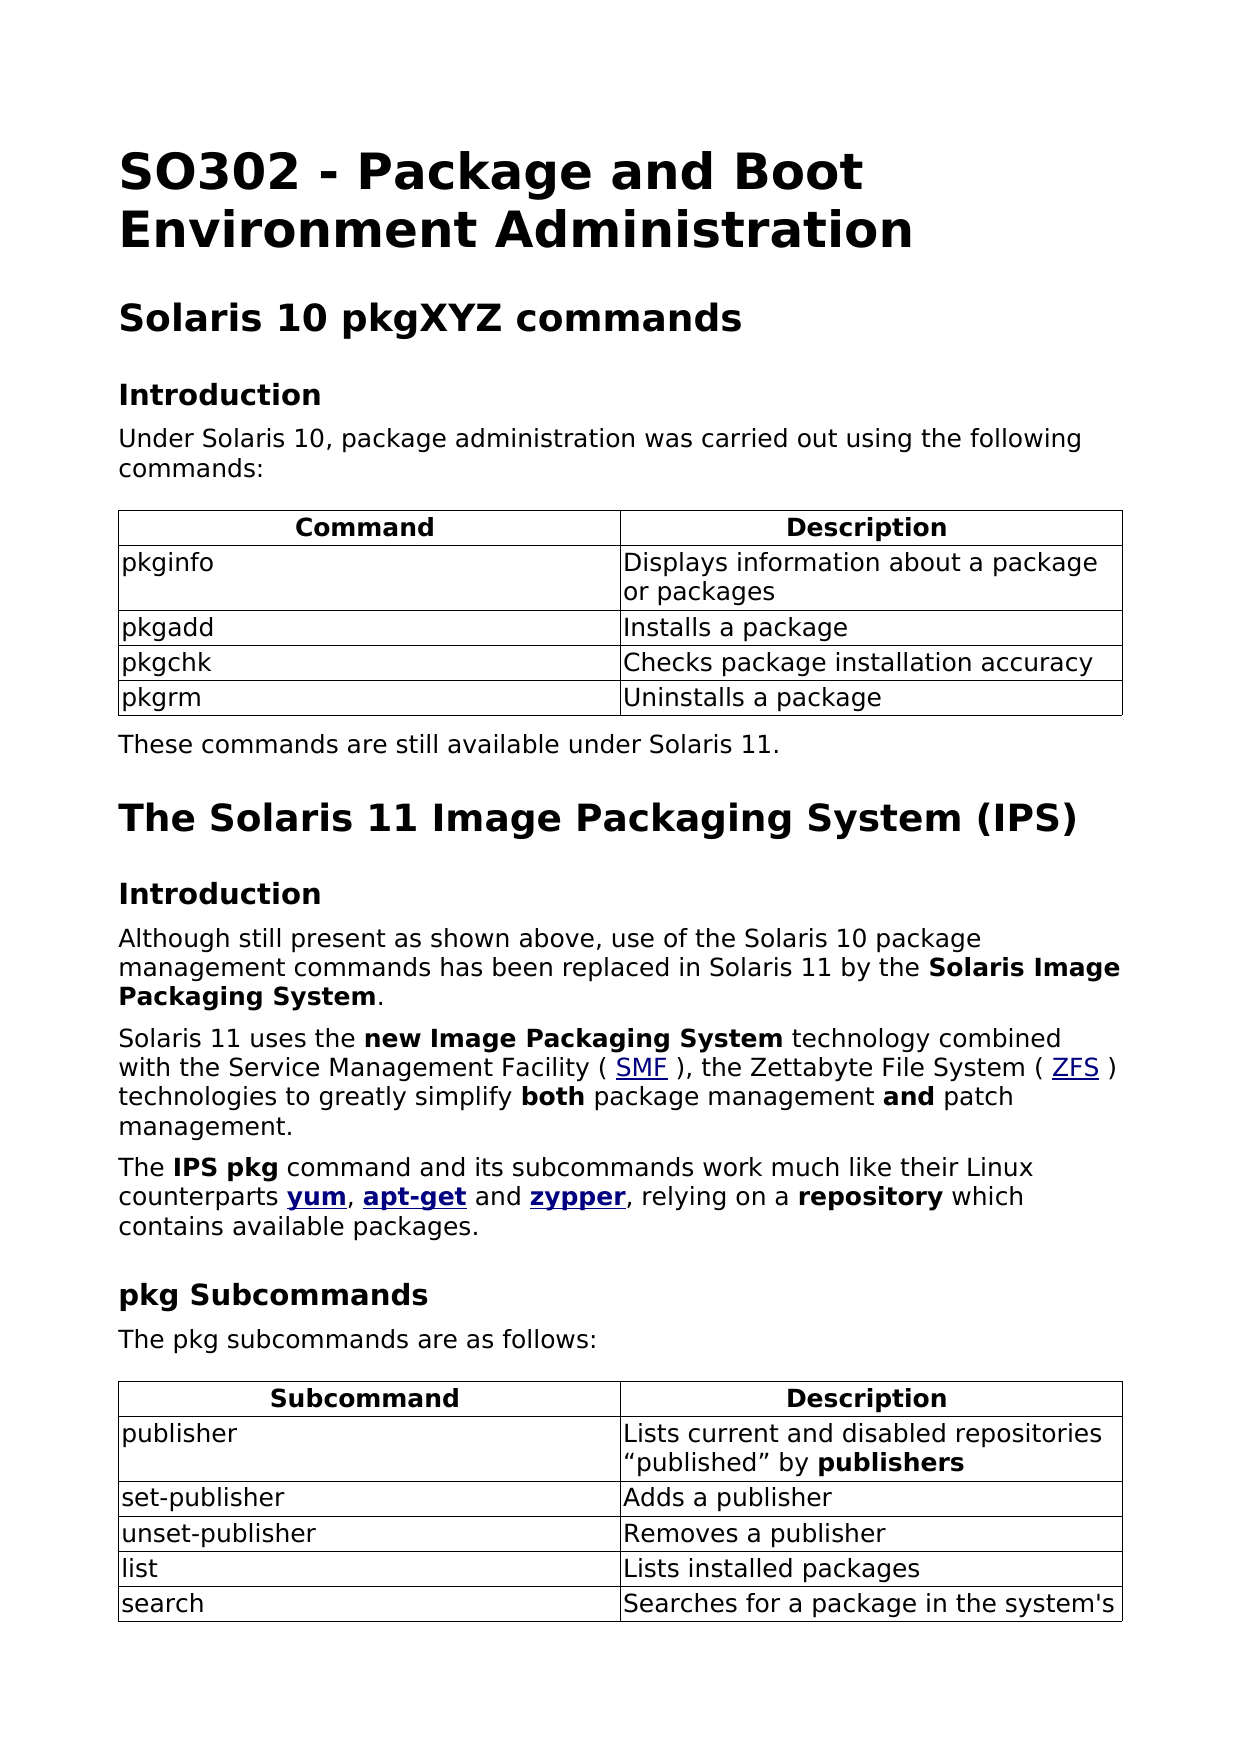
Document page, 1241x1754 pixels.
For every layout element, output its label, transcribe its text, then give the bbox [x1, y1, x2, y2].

table_header Command [119, 511, 620, 545]
subtitle Solaris 10 pkgXYZ commands [118, 297, 1122, 341]
table_cell Uninstalls a package [621, 681, 1122, 715]
table_cell Removes a publisher [621, 1517, 1122, 1551]
table_cell Installs a package [621, 611, 1122, 645]
text Solaris 11 uses the new Image Packaging System technology combined with the Service Management Facility ( SMF ), the Zettabyte File System ( ZFS ) technologies to greatly simplify both package management and patch management. [118, 1024, 1122, 1141]
table_cell Displays information about a package or packages [621, 546, 1122, 610]
text The pkg subcommands are as follows: [118, 1325, 1122, 1354]
table_cell Lists current and disabled repositories “published” by publishers [621, 1417, 1122, 1481]
subtitle pkg Subcommands [118, 1278, 1122, 1312]
text Although still present as shown above, use of the Solaris 10 package management commands has been replaced in Solaris 11 by the Solaris Image Packaging System. [118, 924, 1122, 1012]
table_cell set-publisher [119, 1482, 620, 1516]
subtitle Introduction [118, 378, 1122, 412]
table_cell pkgrm [119, 681, 620, 715]
subtitle SO302 - Package and Boot Environment Administration [118, 143, 1122, 259]
subtitle Introduction [118, 878, 1122, 912]
text These commands are still available under Solaris 11. [118, 730, 1122, 759]
table_cell Checks package installation accuracy [621, 646, 1122, 680]
table_header Description [621, 1382, 1122, 1416]
table_cell Adds a publisher [621, 1482, 1122, 1516]
text Under Solaris 10, package administration was carried out using the following commands: [118, 425, 1122, 483]
table_cell list [119, 1552, 620, 1586]
table_header Subcommand [119, 1382, 620, 1416]
table_cell pkgchk [119, 646, 620, 680]
table_cell Searches for a package in the system's [621, 1587, 1122, 1621]
table_cell unset-publisher [119, 1517, 620, 1551]
text The IPS pkg command and its subcommands work much like their Linux counterparts yum, apt-get and zypper, relying on a repository which contains available packages. [118, 1153, 1122, 1241]
table_cell pkginfo [119, 546, 620, 610]
subtitle The Solaris 11 Image Packaging System (IPS) [118, 797, 1122, 840]
table_cell search [119, 1587, 620, 1621]
table_cell pkgadd [119, 611, 620, 645]
table_cell publisher [119, 1417, 620, 1481]
table_cell Lists installed packages [621, 1552, 1122, 1586]
table_header Description [621, 511, 1122, 545]
